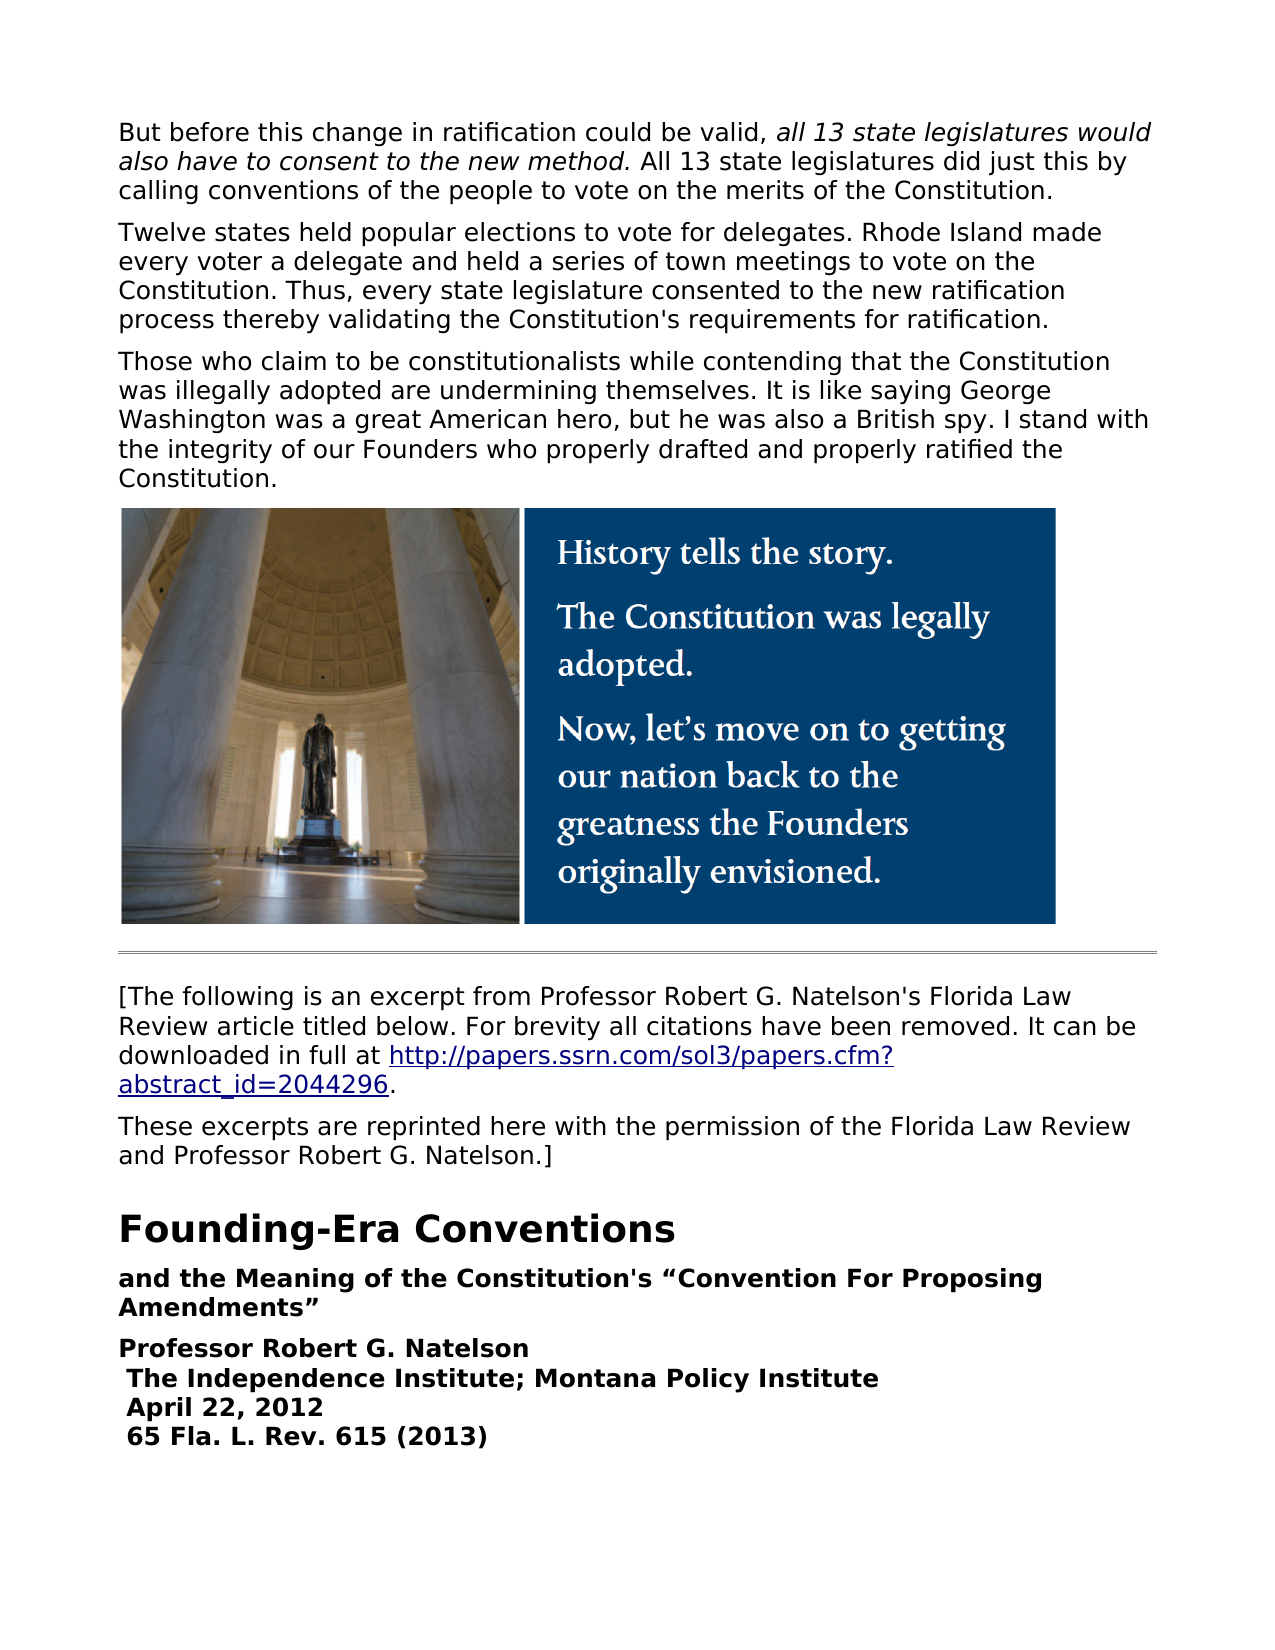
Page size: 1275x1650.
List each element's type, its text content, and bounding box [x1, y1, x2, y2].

text [The following is an excerpt from Professor Robert G. Natelson's Florida Law Review article titled below. For brevity all citations have been removed. It can be downloaded in full at http://papers.ssrn.com/sol3/papers.cfm?abstract_id=2044296. [118, 983, 1157, 1099]
text These excerpts are reprinted here with the permission of the Florida Law Review and Professor Robert G. Natelson.] [118, 1112, 1157, 1170]
subtitle Founding-Era Conventions [118, 1208, 1157, 1251]
text Professor Robert G. Natelson The Independence Institute; Montana Policy Institute April 22, 2012 65 Fla. L. Rev. 615 (2013) [118, 1334, 1157, 1480]
text Those who claim to be constitutionalists while contending that the Constitution was illegally adopted are undermining themselves. It is like saying George Washington was a great American hero, but he was also a British spy. I stand with the integrity of our Founders who properly drafted and properly ratified the Constitution. [118, 347, 1157, 493]
text and the Meaning of the Constitution's “Convention For Proposing Amendments” [118, 1264, 1157, 1322]
text Twelve states held popular elections to vote for delegates. Rhode Island made every voter a delegate and held a series of town meetings to vote on the Constitution. Thus, every state legislature consented to the new ratification process thereby validating the Constitution's requirements for ratification. [118, 218, 1157, 335]
text But before this change in ratification could be valid, all 13 state legislatures would also have to consent to the new method. All 13 state legislatures did just this by calling conventions of the people to vote on the merits of the Constitution. [118, 118, 1157, 206]
picture [118, 505, 1056, 924]
